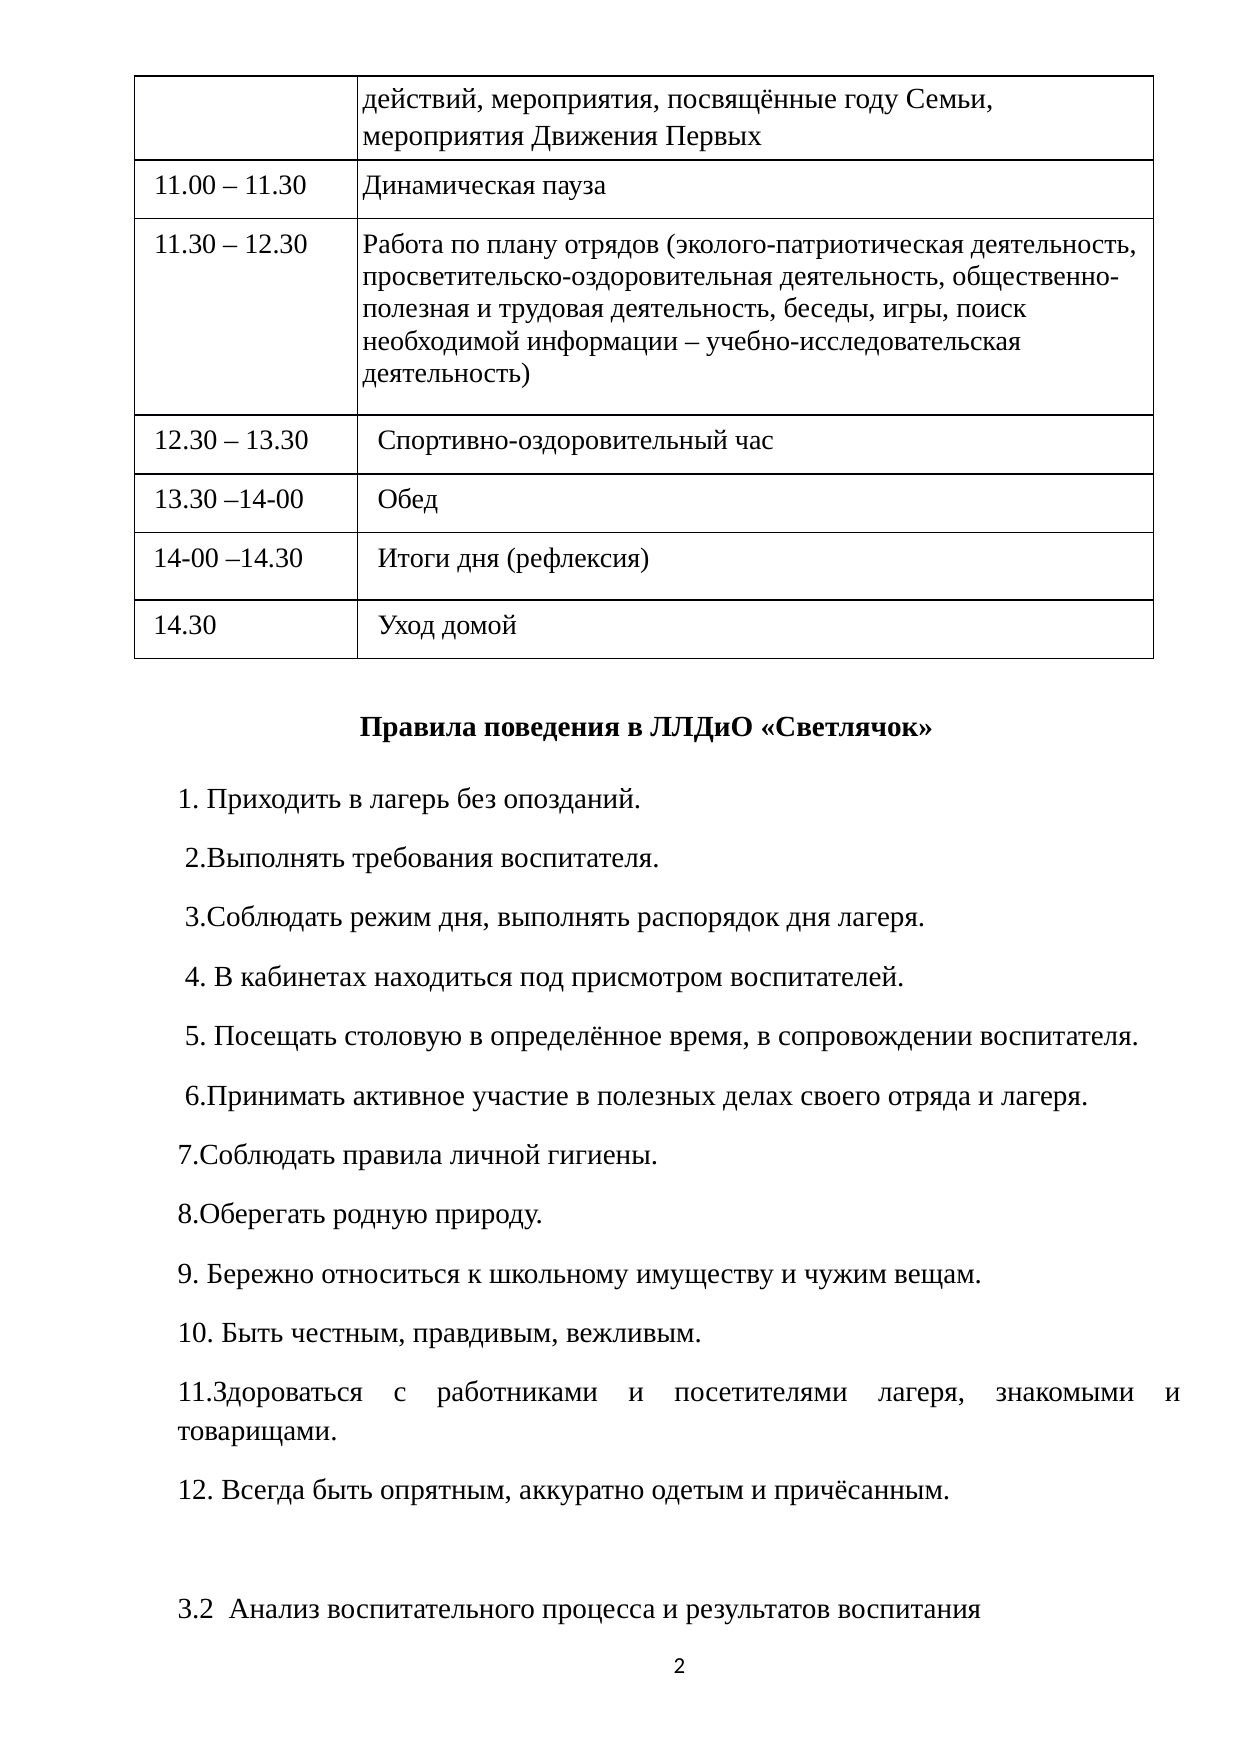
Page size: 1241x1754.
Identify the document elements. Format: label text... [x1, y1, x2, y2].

text 12. Всегда быть опрятным, аккуратно одетым и причёсанным. [177, 1472, 1181, 1506]
table_cell Работа по плану отрядов (эколого-патриотическая деятельность, просветительско-оздоровительная деятельность, общественно-полезная и трудовая деятельность, беседы, игры, поиск необходимой информации – учебно-исследовательская деятельность) [358, 219, 1153, 414]
text 11.Здороваться с работниками и посетителями лагеря, знакомыми и товарищами. [177, 1374, 1181, 1447]
text 4. В кабинетах находиться под присмотром воспитателей. [177, 959, 1181, 992]
text 3.Соблюдать режим дня, выполнять распорядок дня лагеря. [177, 899, 1181, 933]
table_cell 14.30 [135, 601, 357, 658]
table_cell Спортивно-оздоровительный час [358, 416, 1153, 473]
text 6.Принимать активное участие в полезных делах своего отряда и лагеря. [177, 1078, 1181, 1111]
text 1. Приходить в лагерь без опозданий. [177, 781, 1181, 814]
table_cell Динамическая пауза [358, 161, 1153, 218]
table_cell 12.30 – 13.30 [135, 416, 357, 473]
table_cell действий, мероприятия, посвящённые году Семьи, мероприятия Движения Первых [358, 77, 1153, 159]
table_cell Уход домой [358, 601, 1153, 658]
text 8.Оберегать родную природу. [177, 1196, 1181, 1230]
table_cell Итоги дня (рефлексия) [358, 533, 1153, 599]
table_cell 11.30 – 12.30 [135, 219, 357, 414]
table_cell Обед [358, 475, 1153, 532]
text 9. Бережно относиться к школьному имуществу и чужим вещам. [177, 1256, 1181, 1289]
text 3.2 Анализ воспитательного процесса и результатов воспитания [177, 1591, 1181, 1625]
text 7.Соблюдать правила личной гигиены. [177, 1137, 1181, 1171]
text 2.Выполнять требования воспитателя. [177, 840, 1181, 874]
text 10. Быть честным, правдивым, вежливым. [177, 1315, 1181, 1349]
text 5. Посещать столовую в определённое время, в сопровождении воспитателя. [177, 1018, 1181, 1052]
table_cell 14-00 –14.30 [135, 533, 357, 599]
text Правила поведения в ЛЛДиО «Светлячок» [177, 709, 1181, 743]
table_cell 13.30 –14-00 [135, 475, 357, 532]
table_cell [135, 77, 357, 159]
table_cell 11.00 – 11.30 [135, 161, 357, 218]
